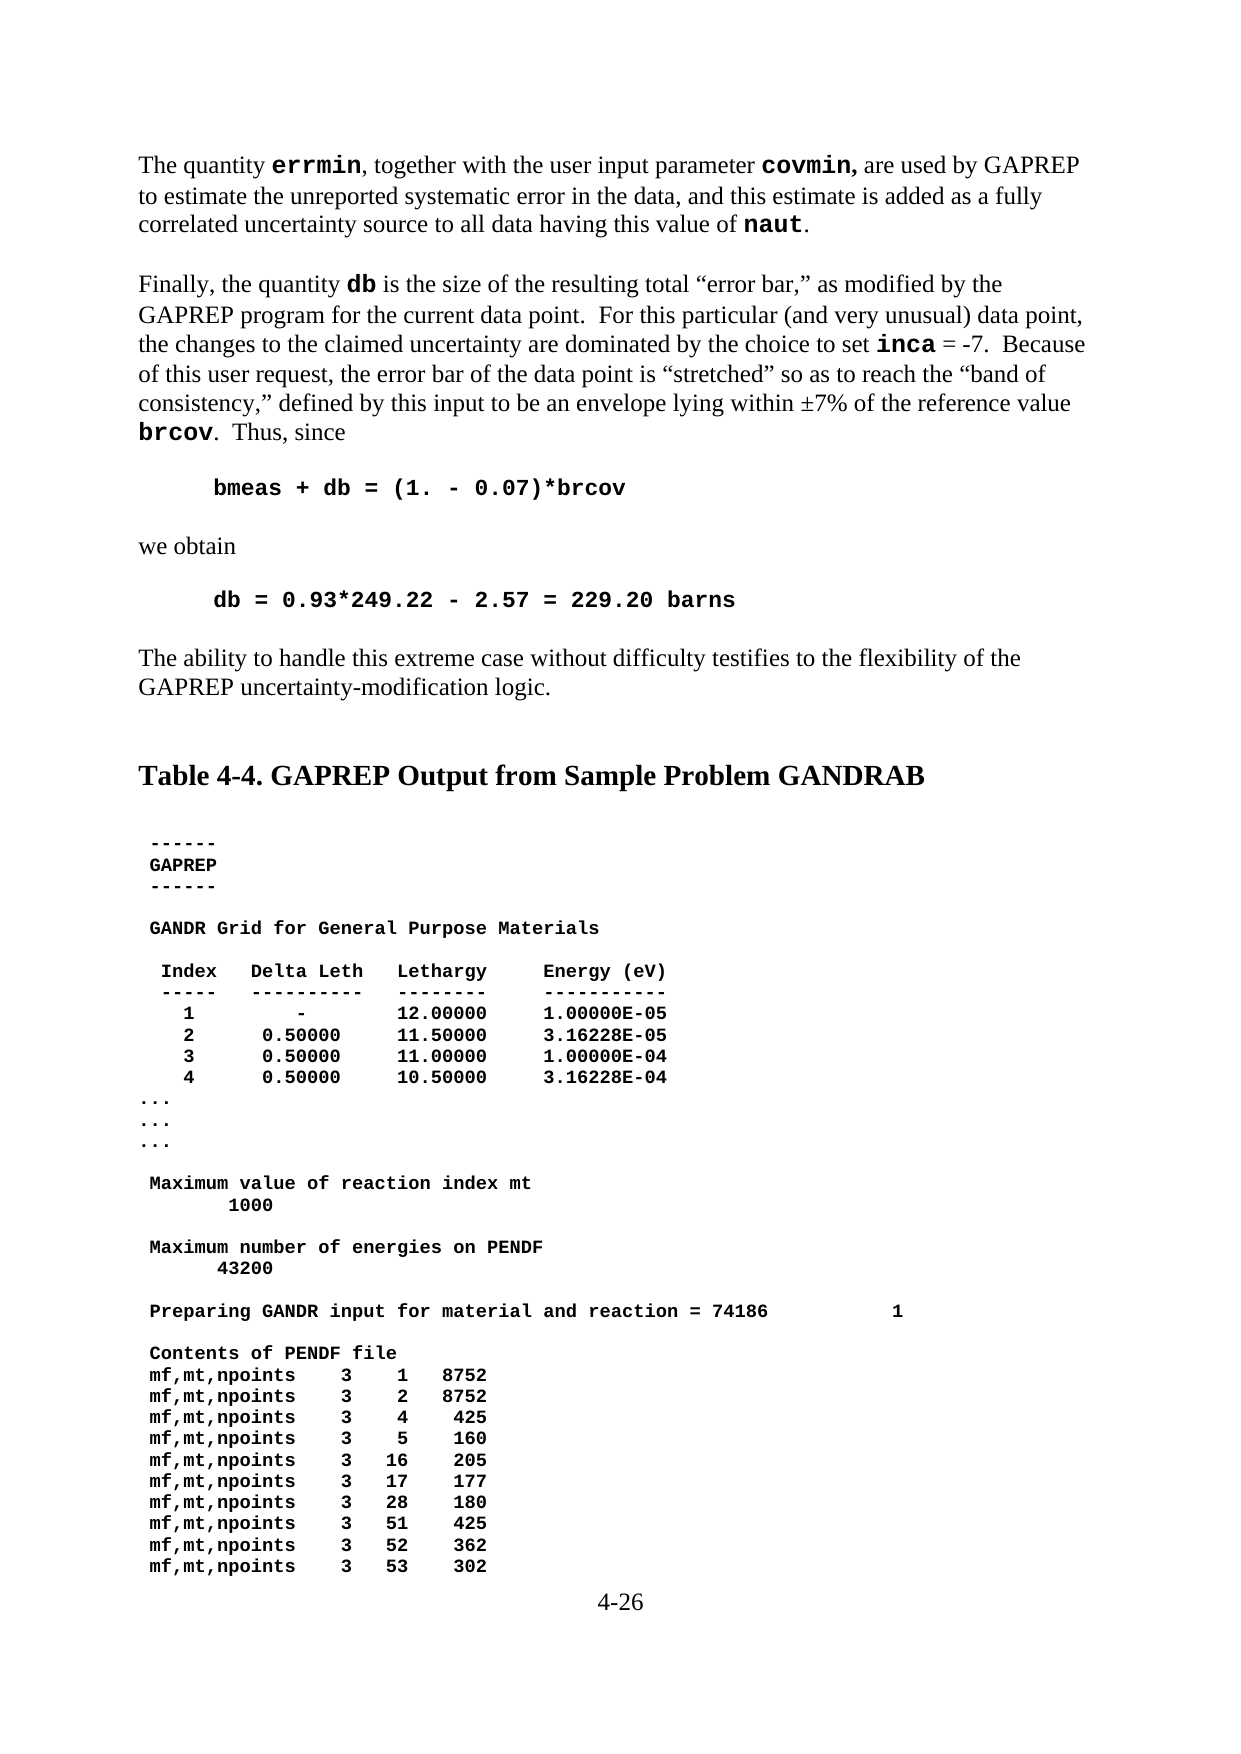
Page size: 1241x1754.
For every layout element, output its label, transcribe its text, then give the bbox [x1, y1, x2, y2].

text 2 0.50000 11.50000 3.16228E-05 [138, 1025, 1102, 1047]
text ----- ---------- -------- ----------- [138, 983, 1102, 1004]
text Maximum number of energies on PENDF [138, 1238, 1102, 1259]
text mf,mt,npoints 3 2 8752 [138, 1387, 1102, 1408]
subtitle Table 4-4. GAPREP Output from Sample Problem GANDRAB [138, 758, 1102, 792]
text The ability to handle this extreme case without difficulty testifies to the flexibility of the GAPREP uncertainty-modification logic. [138, 643, 1102, 701]
text mf,mt,npoints 3 53 302 [138, 1557, 1102, 1578]
text mf,mt,npoints 3 51 425 [138, 1514, 1102, 1535]
text ... [138, 1089, 1102, 1110]
text 1 - 12.00000 1.00000E-05 [138, 1004, 1102, 1025]
text GAPREP [138, 855, 1102, 877]
text mf,mt,npoints 3 17 177 [138, 1472, 1102, 1493]
text mf,mt,npoints 3 28 180 [138, 1493, 1102, 1514]
text ------ [138, 877, 1102, 898]
text Index Delta Leth Lethargy Energy (eV) [138, 962, 1102, 983]
text ------ [138, 834, 1102, 855]
text mf,mt,npoints 3 16 205 [138, 1450, 1102, 1472]
text mf,mt,npoints 3 52 362 [138, 1535, 1102, 1557]
text Maximum value of reaction index mt [138, 1174, 1102, 1195]
text mf,mt,npoints 3 5 160 [138, 1429, 1102, 1450]
text mf,mt,npoints 3 1 8752 [138, 1365, 1102, 1387]
text db = 0.93*249.22 - 2.57 = 229.20 barns [138, 588, 1102, 614]
text GANDR Grid for General Purpose Materials [138, 919, 1102, 940]
text 43200 [138, 1259, 1102, 1280]
text we obtain [138, 531, 1102, 560]
text Preparing GANDR input for material and reaction = 74186 1 [138, 1302, 1102, 1323]
text ... [138, 1132, 1102, 1153]
text Finally, the quantity db is the size of the resulting total “error bar,” as modified by the GAPREP program for the current data point. For this particular (and very unusual) data point, the changes to the claimed uncertainty are dominated by the choice to set inca = -7. Because of this user request, the error bar of the data point is “stretched” so as to reach the “band of consistency,” defined by this input to be an envelope lying within ±7% of the reference value brcov. Thus, since [138, 269, 1102, 448]
text 4 0.50000 10.50000 3.16228E-04 [138, 1068, 1102, 1089]
text ... [138, 1110, 1102, 1132]
text bmeas + db = (1. - 0.07)*brcov [138, 477, 1102, 503]
text Contents of PENDF file [138, 1344, 1102, 1365]
text 1000 [138, 1195, 1102, 1217]
text 3 0.50000 11.00000 1.00000E-04 [138, 1047, 1102, 1068]
text The quantity errmin, together with the user input parameter covmin, are used by GAPREP to estimate the unreported systematic error in the data, and this estimate is added as a fully correlated uncertainty source to all data having this value of naut. [138, 150, 1102, 240]
text mf,mt,npoints 3 4 425 [138, 1408, 1102, 1429]
